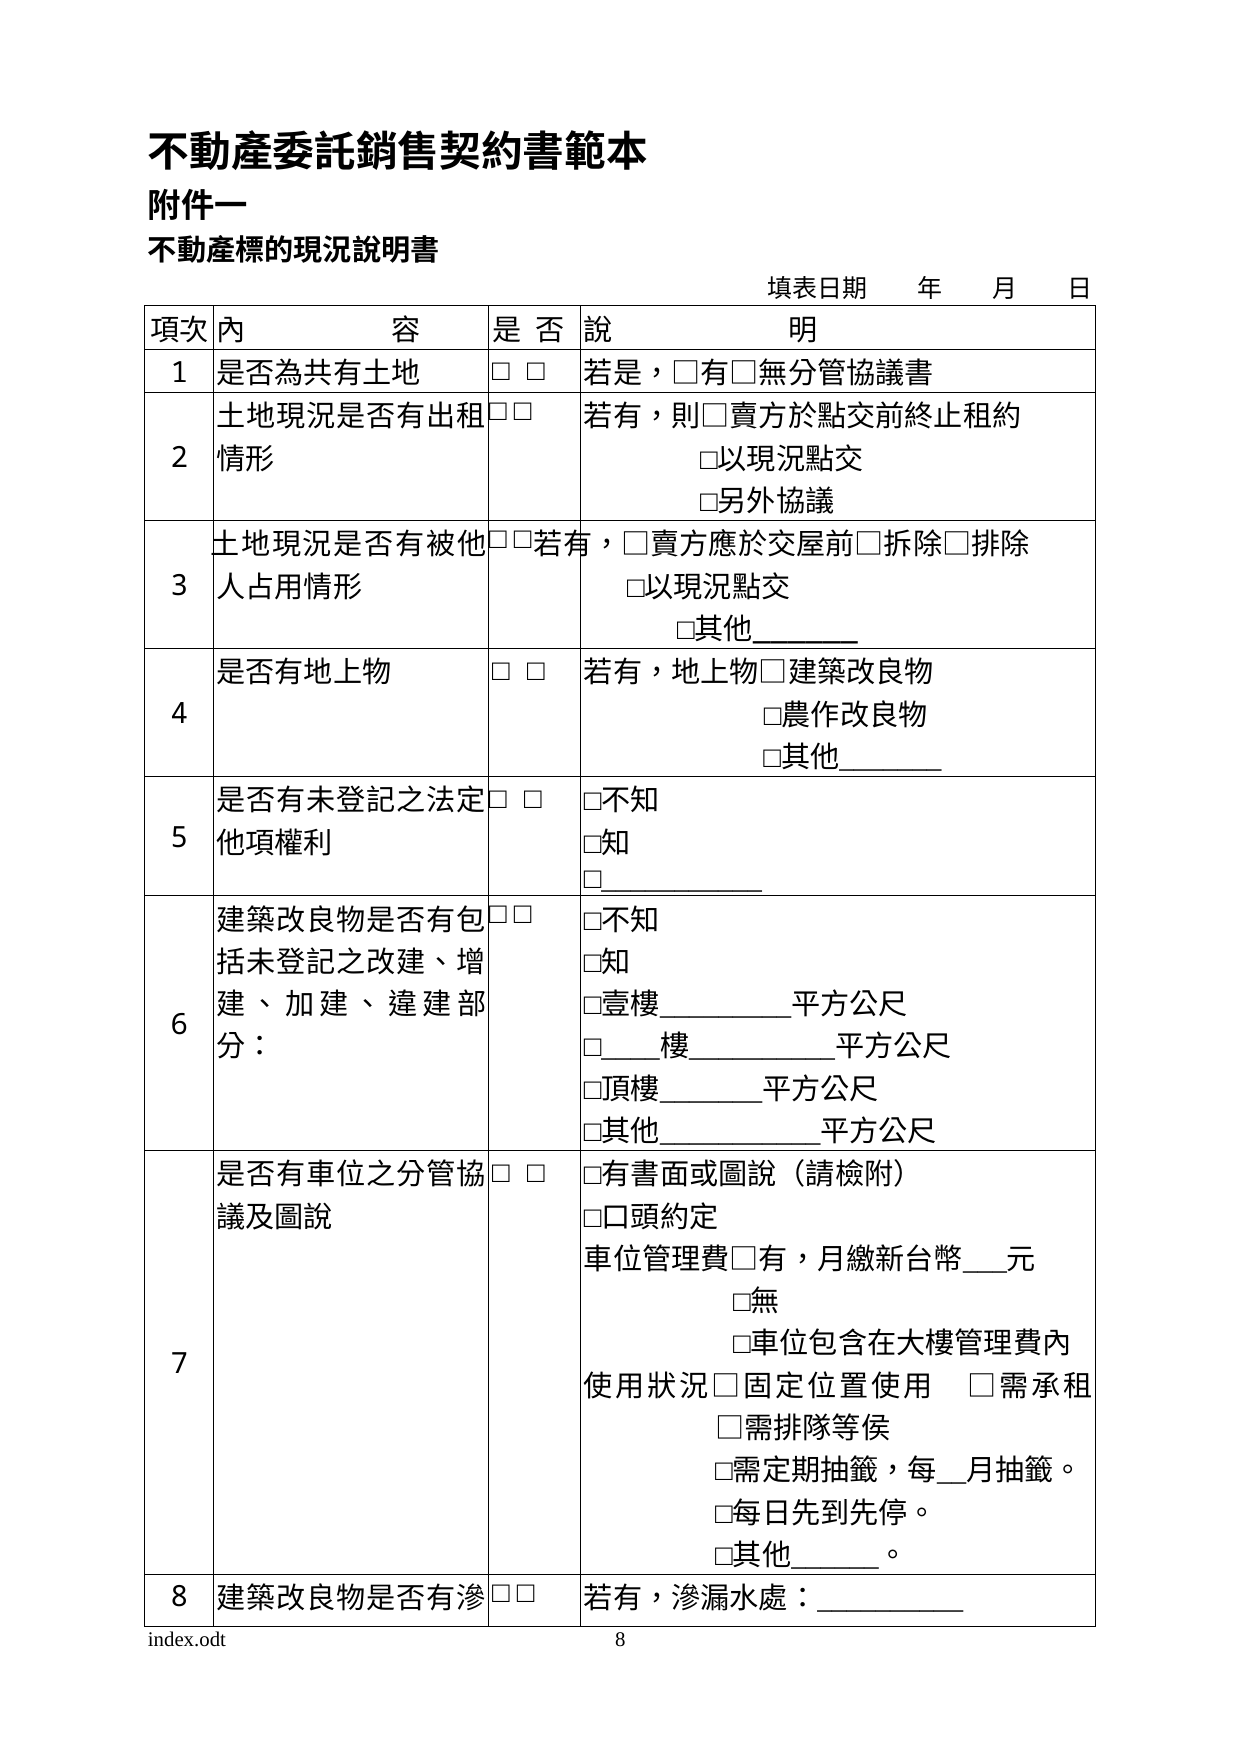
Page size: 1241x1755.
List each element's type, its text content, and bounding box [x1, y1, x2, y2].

text 不動產標的現況說明書 [148, 227, 1093, 269]
table_header 說 明 [581, 306, 1095, 348]
table_cell □ □ [489, 1151, 580, 1574]
table_cell 2 [145, 393, 213, 520]
table_cell 土地現況是否有出租情形 [214, 393, 488, 520]
table_cell 若有，則□賣方於點交前終止租約 □以現況點交 □另外協議 [581, 393, 1095, 520]
text 附件一 [148, 178, 1093, 227]
table_cell 4 [145, 649, 213, 776]
table_cell 是否有地上物 [214, 649, 488, 776]
table_cell □ □ [489, 521, 580, 648]
table_cell □ □ [489, 350, 580, 392]
table_cell 建築改良物是否有滲 [214, 1575, 488, 1626]
table_cell 若是，□有□無分管協議書 [581, 350, 1095, 392]
table_cell 3 [145, 521, 213, 648]
table_cell 7 [145, 1151, 213, 1574]
table_cell □ □ [489, 649, 580, 776]
table_cell 5 [145, 777, 213, 895]
table_cell □不知 □知 □壹樓_________平方公尺 □____樓__________平方公尺 □頂樓_______平方公尺 □其他___________平方公尺 [581, 896, 1095, 1150]
table_cell □不知 □知 □___________ [581, 777, 1095, 895]
table_cell 是否有未登記之法定他項權利 [214, 777, 488, 895]
table_cell 是否為共有土地 [214, 350, 488, 392]
table_cell 1 [145, 350, 213, 392]
text 不動產委託銷售契約書範本 [148, 118, 1093, 178]
table_cell 是否有車位之分管協議及圖說 [214, 1151, 488, 1574]
table_cell 6 [145, 896, 213, 1150]
table_cell 若有，地上物□建築改良物 □農作改良物 □其他_______ [581, 649, 1095, 776]
table_cell 8 [145, 1575, 213, 1626]
table_header 內 容 [214, 306, 488, 348]
table_cell □ □ [489, 1575, 580, 1626]
table_cell □有書面或圖說（請檢附） □口頭約定 車位管理費□有，月繳新台幣___元 □無 □車位包含在大樓管理費內 使用狀況□固定位置使用 □需承租 □需排隊等侯 □需定期抽籤，每__月抽籤。 □每日先到先停。 □其他______。 [581, 1151, 1095, 1574]
table_cell □ □ [489, 777, 580, 895]
table_cell □ □ [489, 896, 580, 1150]
text 填表日期 年 月 日 [198, 269, 1093, 305]
table_cell 土地現況是否有被他人占用情形 [214, 521, 488, 648]
table_cell 建築改良物是否有包括未登記之改建、增建、加建、違建部分： [214, 896, 488, 1150]
table_cell □ □ [489, 393, 580, 520]
table_cell 若有，□賣方應於交屋前□拆除□排除 □以現況點交 □其他______ [581, 521, 1095, 648]
table_header 項次 [145, 306, 213, 348]
table_cell 若有，滲漏水處：__________ [581, 1575, 1095, 1626]
table_header 是 否 [489, 306, 580, 348]
